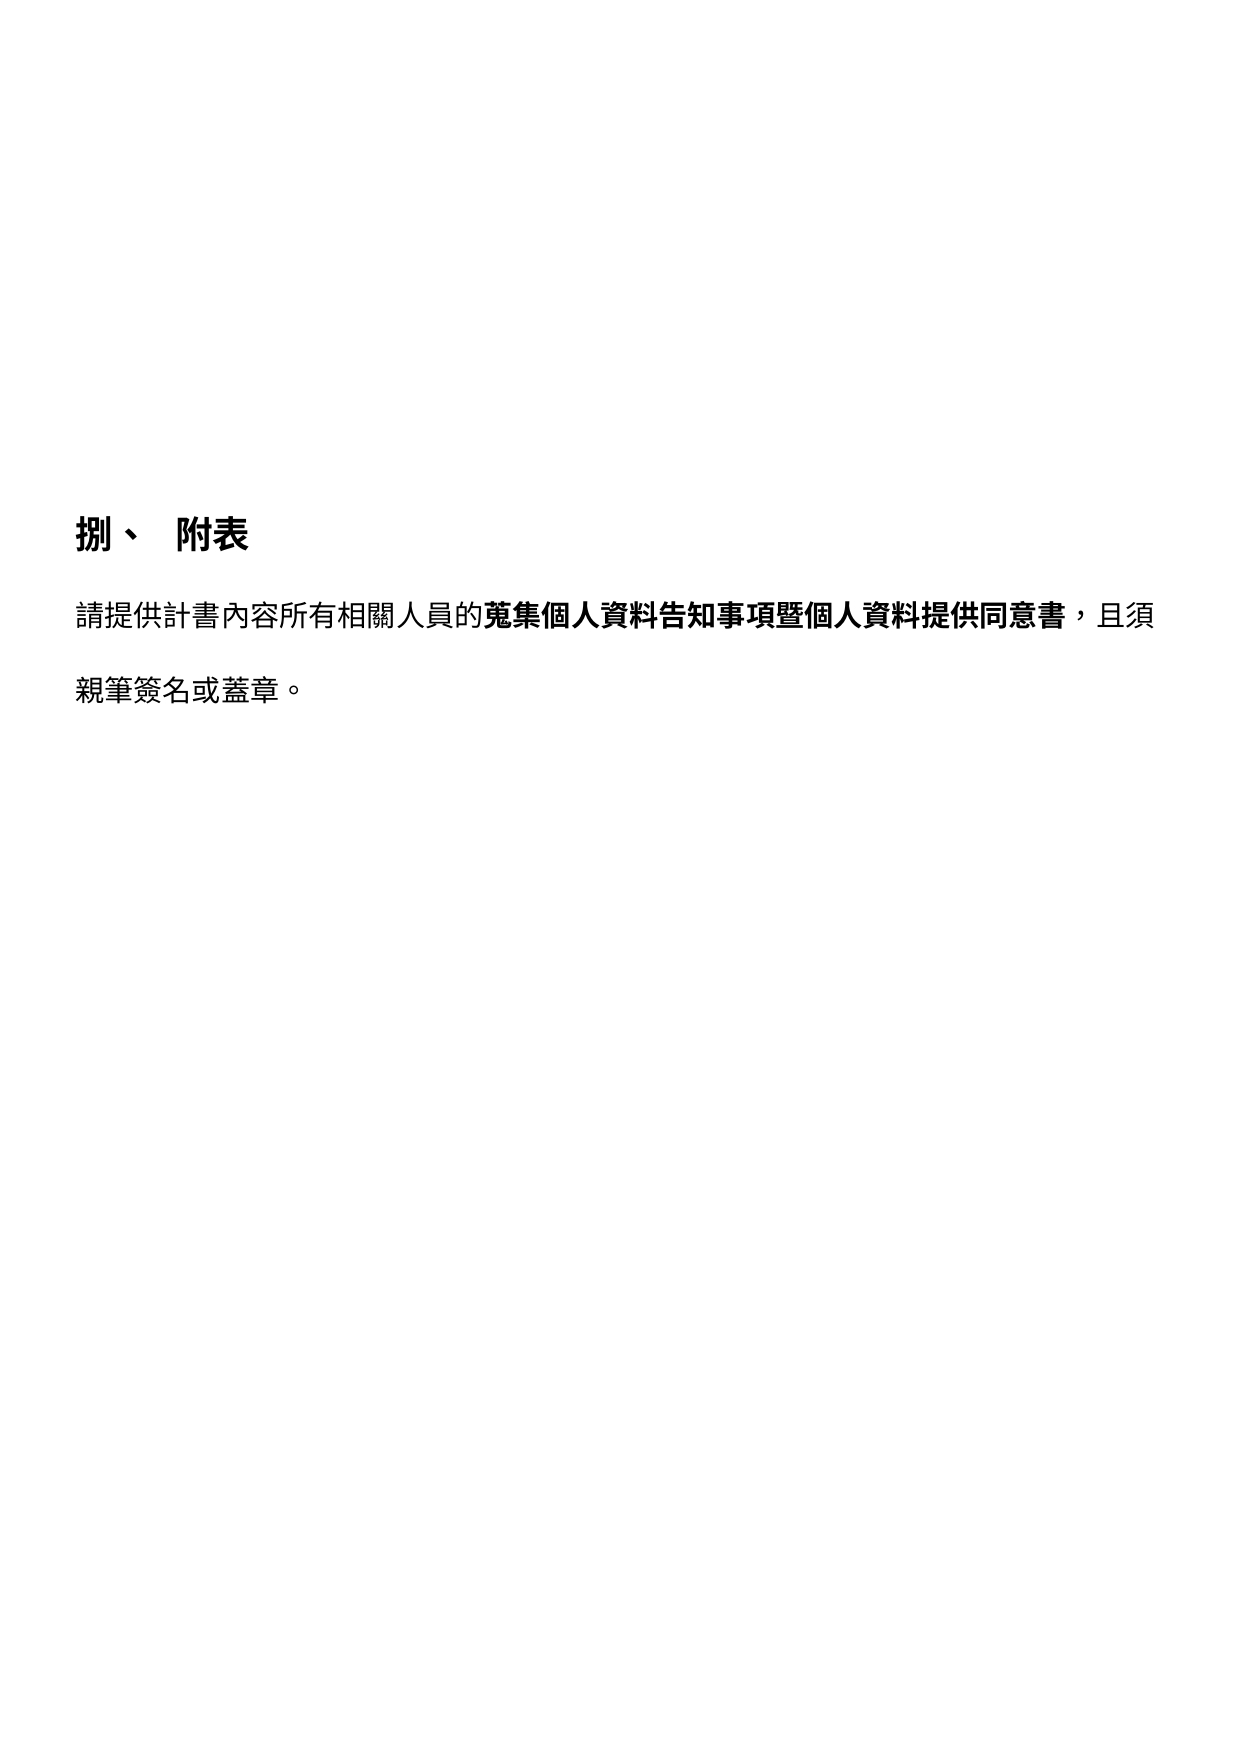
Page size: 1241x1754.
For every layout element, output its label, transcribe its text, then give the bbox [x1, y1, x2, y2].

text 請提供計書內容所有相關人員的蒐集個人資料告知事項暨個人資料提供同意書，且須親筆簽名或蓋章。 [75, 576, 1165, 726]
subtitle 附表 [75, 516, 1165, 557]
